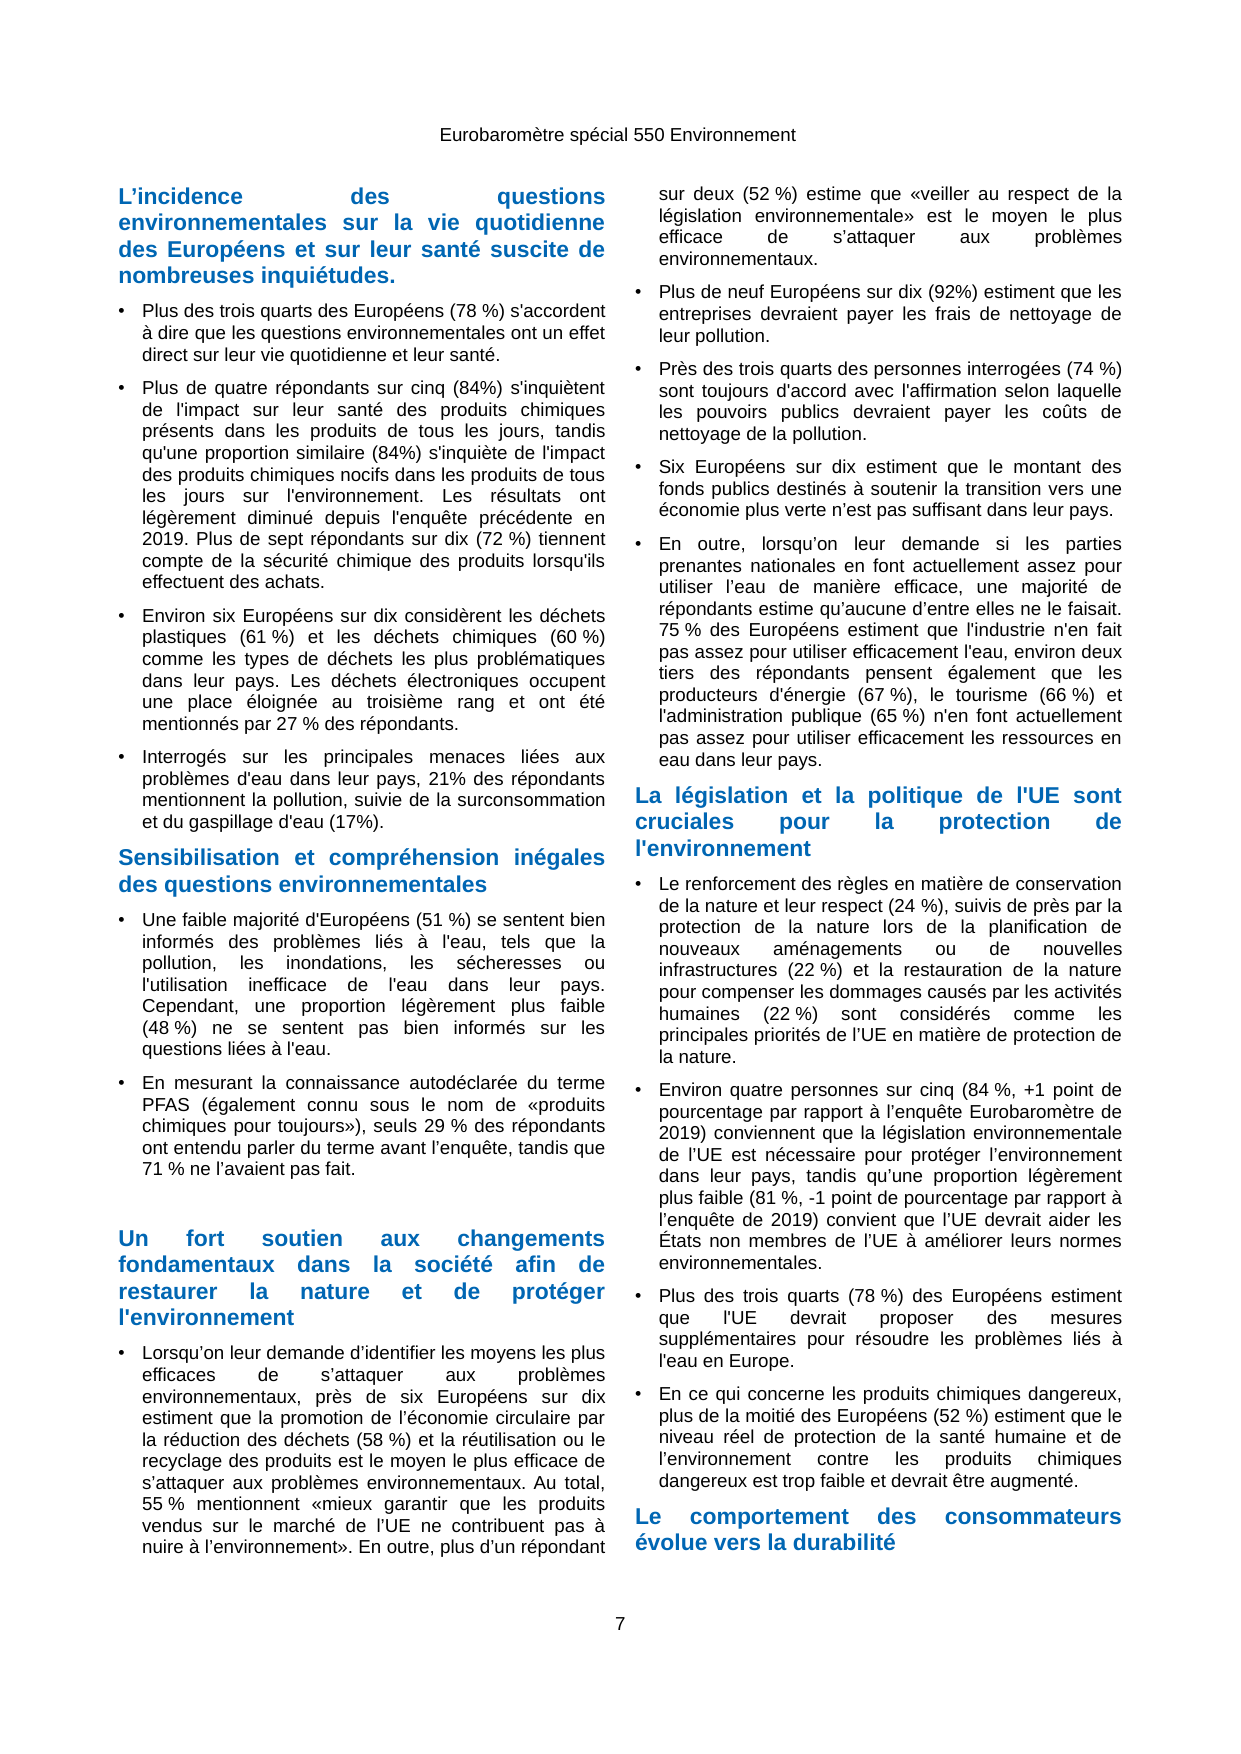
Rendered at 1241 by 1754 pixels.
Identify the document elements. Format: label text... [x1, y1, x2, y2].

text Un fort soutien aux changements fondamentaux dans la société afin de restaurer la nature et de protéger l'environnement [118, 1225, 605, 1330]
list Six Européens sur dix estiment que le montant des fonds publics destinés à soutenir la transition vers une économie plus verte n’est pas suffisant dans leur pays. [635, 456, 1122, 521]
list Interrogés sur les principales menaces liées aux problèmes d'eau dans leur pays, 21% des répondants mentionnent la pollution, suivie de la surconsommation et du gaspillage d'eau (17%). [118, 746, 605, 832]
list Plus des trois quarts (78 %) des Européens estiment que l'UE devrait proposer des mesures supplémentaires pour résoudre les problèmes liés à l'eau en Europe. [635, 1285, 1122, 1371]
text L’incidence des questions environnementales sur la vie quotidienne des Européens et sur leur santé suscite de nombreuses inquiétudes. [118, 183, 605, 288]
list En outre, lorsqu’on leur demande si les parties prenantes nationales en font actuellement assez pour utiliser l’eau de manière efficace, une majorité de répondants estime qu’aucune d’entre elles ne le faisait. 75 % des Européens estiment que l'industrie n'en fait pas assez pour utiliser efficacement l'eau, environ deux tiers des répondants pensent également que les producteurs d'énergie (67 %), le tourisme (66 %) et l'administration publique (65 %) n'en font actuellement pas assez pour utiliser efficacement les ressources en eau dans leur pays. [635, 533, 1122, 770]
text Sensibilisation et compréhension inégales des questions environnementales [118, 844, 605, 897]
list Une faible majorité d'Européens (51 %) se sentent bien informés des problèmes liés à l'eau, tels que la pollution, les inondations, les sécheresses ou l'utilisation inefficace de l'eau dans leur pays. Cependant, une proportion légèrement plus faible (48 %) ne se sentent pas bien informés sur les questions liées à l'eau. [118, 909, 605, 1060]
list Le renforcement des règles en matière de conservation de la nature et leur respect (24 %), suivis de près par la protection de la nature lors de la planification de nouveaux aménagements ou de nouvelles infrastructures (22 %) et la restauration de la nature pour compenser les dommages causés par les activités humaines (22 %) sont considérés comme les principales priorités de l’UE en matière de protection de la nature. [635, 873, 1122, 1067]
list En ce qui concerne les produits chimiques dangereux, plus de la moitié des Européens (52 %) estiment que le niveau réel de protection de la santé humaine et de l’environnement contre les produits chimiques dangereux est trop faible et devrait être augmenté. [635, 1383, 1122, 1491]
text La législation et la politique de l'UE sont cruciales pour la protection de l'environnement [635, 782, 1122, 861]
list sur deux (52 %) estime que «veiller au respect de la législation environnementale» est le moyen le plus efficace de s’attaquer aux problèmes environnementaux. [635, 183, 1122, 269]
list En mesurant la connaissance autodéclarée du terme PFAS (également connu sous le nom de «produits chimiques pour toujours»), seuls 29 % des répondants ont entendu parler du terme avant l’enquête, tandis que 71 % ne l’avaient pas fait. [118, 1072, 605, 1179]
text Le comportement des consommateurs évolue vers la durabilité [635, 1503, 1122, 1556]
list Plus des trois quarts des Européens (78 %) s'accordent à dire que les questions environnementales ont un effet direct sur leur vie quotidienne et leur santé. [118, 300, 605, 365]
list Lorsqu’on leur demande d’identifier les moyens les plus efficaces de s’attaquer aux problèmes environnementaux, près de six Européens sur dix estiment que la promotion de l’économie circulaire par la réduction des déchets (58 %) et la réutilisation ou le recyclage des produits est le moyen le plus efficace de s’attaquer aux problèmes environnementaux. Au total, 55 % mentionnent «mieux garantir que les produits vendus sur le marché de l’UE ne contribuent pas à nuire à l’environnement». En outre, plus d’un répondant [118, 1342, 605, 1558]
list Plus de quatre répondants sur cinq (84%) s'inquiètent de l'impact sur leur santé des produits chimiques présents dans les produits de tous les jours, tandis qu'une proportion similaire (84%) s'inquiète de l'impact des produits chimiques nocifs dans les produits de tous les jours sur l'environnement. Les résultats ont légèrement diminué depuis l'enquête précédente en 2019. Plus de sept répondants sur dix (72 %) tiennent compte de la sécurité chimique des produits lorsqu'ils effectuent des achats. [118, 377, 605, 593]
list Environ quatre personnes sur cinq (84 %, +1 point de pourcentage par rapport à l’enquête Eurobaromètre de 2019) conviennent que la législation environnementale de l’UE est nécessaire pour protéger l’environnement dans leur pays, tandis qu’une proportion légèrement plus faible (81 %, -1 point de pourcentage par rapport à l’enquête de 2019) convient que l’UE devrait aider les États non membres de l’UE à améliorer leurs normes environnementales. [635, 1079, 1122, 1273]
list Environ six Européens sur dix considèrent les déchets plastiques (61 %) et les déchets chimiques (60 %) comme les types de déchets les plus problématiques dans leur pays. Les déchets électroniques occupent une place éloignée au troisième rang et ont été mentionnés par 27 % des répondants. [118, 604, 605, 734]
list Plus de neuf Européens sur dix (92%) estiment que les entreprises devraient payer les frais de nettoyage de leur pollution. [635, 281, 1122, 346]
list Près des trois quarts des personnes interrogées (74 %) sont toujours d'accord avec l'affirmation selon laquelle les pouvoirs publics devraient payer les coûts de nettoyage de la pollution. [635, 358, 1122, 444]
